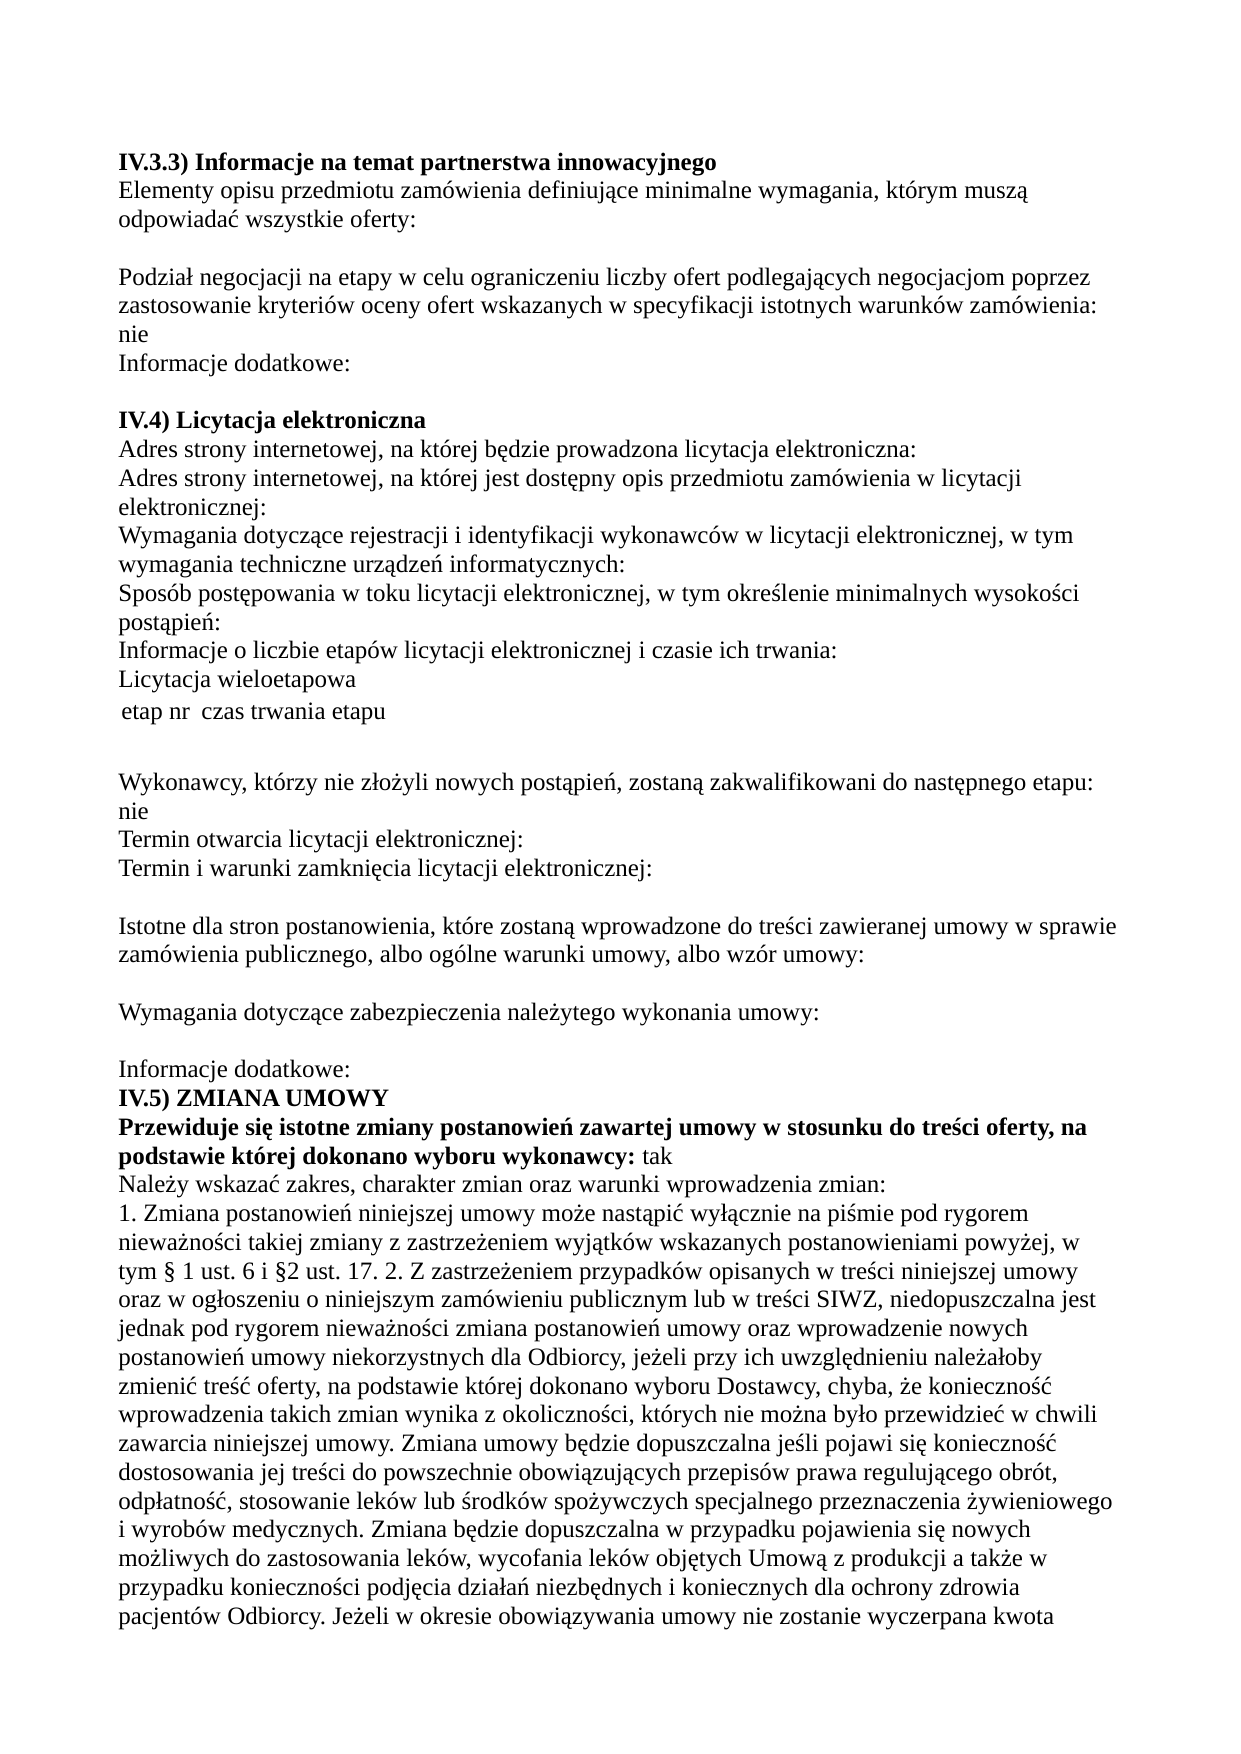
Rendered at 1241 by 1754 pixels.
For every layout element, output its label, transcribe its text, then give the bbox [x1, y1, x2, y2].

text Wykonawcy, którzy nie złożyli nowych postąpień, zostaną zakwalifikowani do następnego etapu: nie [118, 738, 1122, 824]
text Termin otwarcia licytacji elektronicznej: [118, 824, 1122, 853]
text Adres strony internetowej, na której jest dostępny opis przedmiotu zamówienia w licytacji elektronicznej: [118, 463, 1122, 521]
text Informacje o liczbie etapów licytacji elektronicznej i czasie ich trwania: [118, 636, 1122, 664]
text IV.3.3) Informacje na temat partnerstwa innowacyjnego Elementy opisu przedmiotu zamówienia definiujące minimalne wymagania, którym muszą odpowiadać wszystkie oferty: Podział negocjacji na etapy w celu ograniczeniu liczby ofert podlegających negocjacjom poprzez zastosowanie kryteriów oceny ofert wskazanych w specyfikacji istotnych warunków zamówienia: nie Informacje dodatkowe: IV.4) Licytacja elektroniczna Adres strony internetowej, na której będzie prowadzona licytacja elektroniczna: [118, 118, 1122, 463]
text Licytacja wieloetapowa [118, 664, 1122, 693]
table_cell [118, 728, 198, 738]
text IV.5) ZMIANA UMOWY Przewiduje się istotne zmiany postanowień zawartej umowy w stosunku do treści oferty, na podstawie której dokonano wyboru wykonawcy: tak Należy wskazać zakres, charakter zmian oraz warunki wprowadzenia zmian: 1. Zmiana postanowień niniejszej umowy może nastąpić wyłącznie na piśmie pod rygorem nieważności takiej zmiany z zastrzeżeniem wyjątków wskazanych postanowieniami powyżej, w tym § 1 ust. 6 i §2 ust. 17. 2. Z zastrzeżeniem przypadków opisanych w treści niniejszej umowy oraz w ogłoszeniu o niniejszym zamówieniu publicznym lub w treści SIWZ, niedopuszczalna jest jednak pod rygorem nieważności zmiana postanowień umowy oraz wprowadzenie nowych postanowień umowy niekorzystnych dla Odbiorcy, jeżeli przy ich uwzględnieniu należałoby zmienić treść oferty, na podstawie której dokonano wyboru Dostawcy, chyba, że konieczność wprowadzenia takich zmian wynika z okoliczności, których nie można było przewidzieć w chwili zawarcia niniejszej umowy. Zmiana umowy będzie dopuszczalna jeśli pojawi się konieczność dostosowania jej treści do powszechnie obowiązujących przepisów prawa regulującego obrót, odpłatność, stosowanie leków lub środków spożywczych specjalnego przeznaczenia żywieniowego i wyrobów medycznych. Zmiana będzie dopuszczalna w przypadku pojawienia się nowych możliwych do zastosowania leków, wycofania leków objętych Umową z produkcji a także w przypadku konieczności podjęcia działań niezbędnych i koniecznych dla ochrony zdrowia pacjentów Odbiorcy. Jeżeli w okresie obowiązywania umowy nie zostanie wyczerpana kwota [118, 1083, 1122, 1629]
text Termin i warunki zamknięcia licytacji elektronicznej: [118, 853, 1122, 882]
text Wymagania dotyczące rejestracji i identyfikacji wykonawców w licytacji elektronicznej, w tym wymagania techniczne urządzeń informatycznych: [118, 521, 1122, 578]
text Informacje dodatkowe: [118, 1026, 1122, 1083]
text Sposób postępowania w toku licytacji elektronicznej, w tym określenie minimalnych wysokości postąpień: [118, 578, 1122, 636]
text Istotne dla stron postanowienia, które zostaną wprowadzone do treści zawieranej umowy w sprawie zamówienia publicznego, albo ogólne warunki umowy, albo wzór umowy: [118, 882, 1122, 968]
table_header etap nr [118, 693, 198, 728]
table_cell [198, 728, 396, 738]
table_header czas trwania etapu [198, 693, 396, 728]
text Wymagania dotyczące zabezpieczenia należytego wykonania umowy: [118, 968, 1122, 1026]
